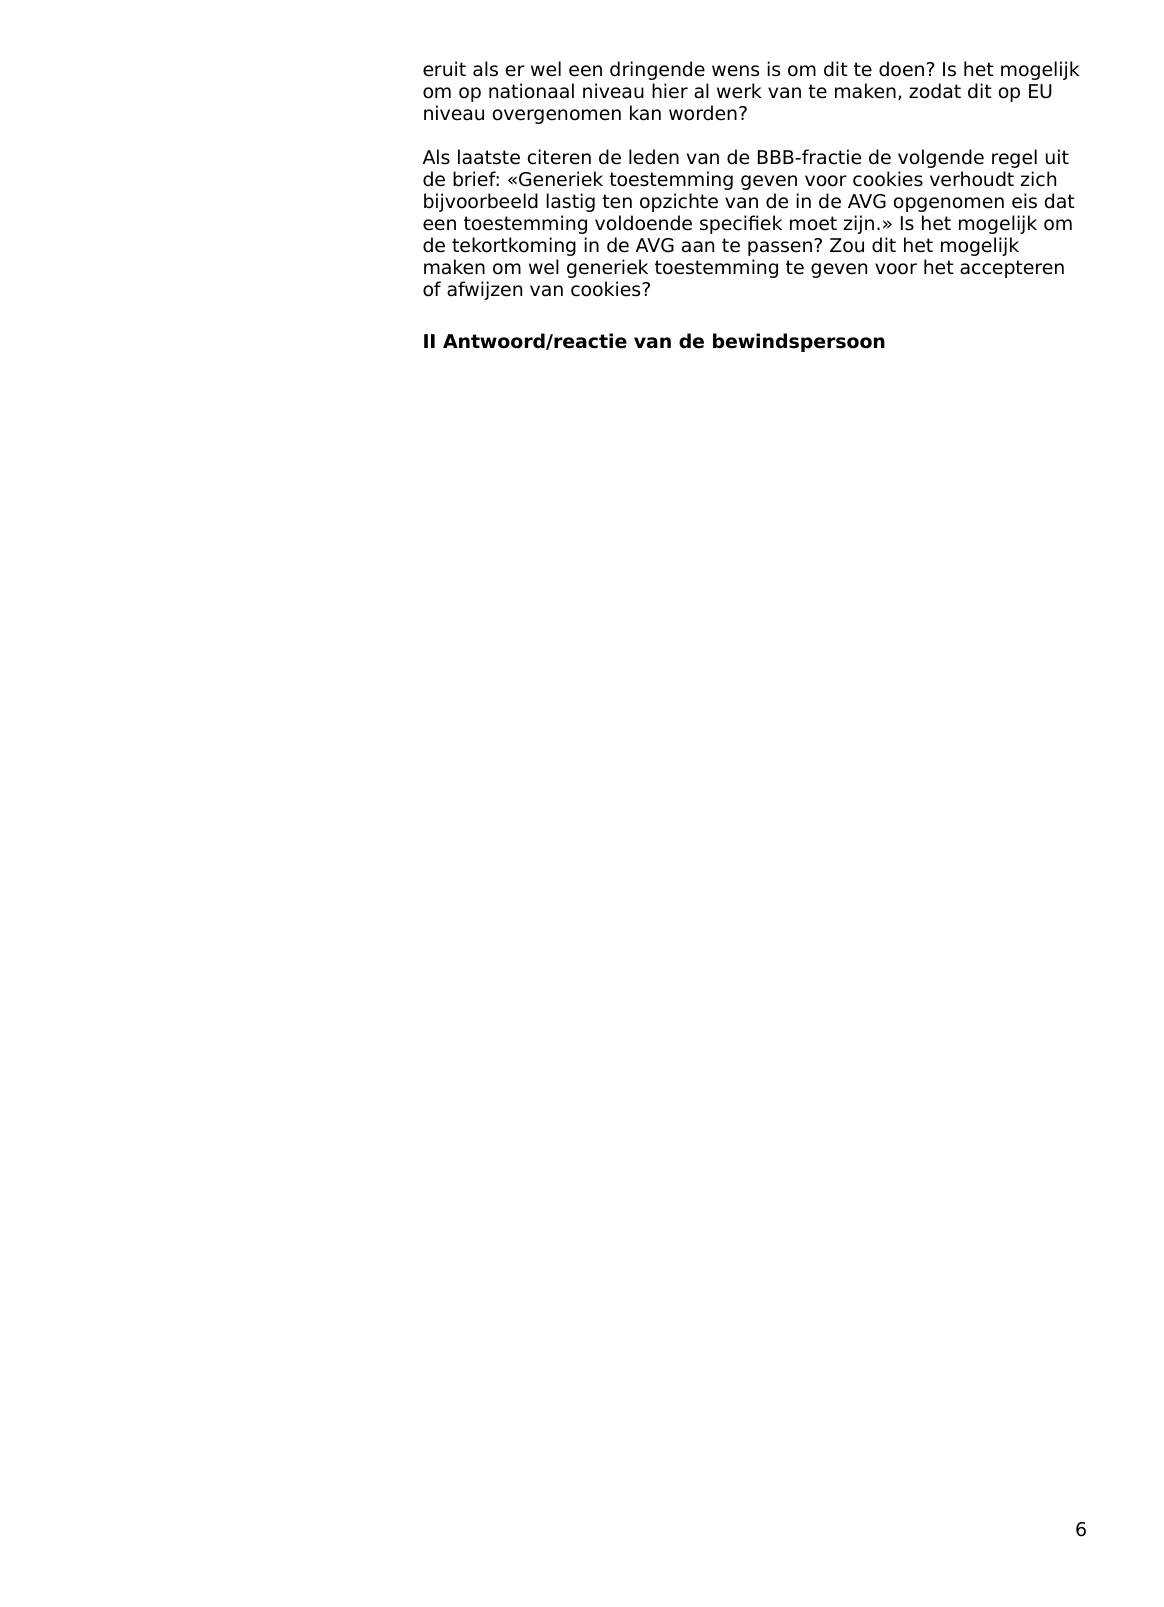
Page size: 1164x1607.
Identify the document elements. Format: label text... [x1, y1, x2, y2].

text Als laatste citeren de leden van de BBB-fractie de volgende regel uit de brief: «Generiek toestemming geven voor cookies verhoudt zich bijvoorbeeld lastig ten opzichte van de in de AVG opgenomen eis dat een toestemming voldoende specifiek moet zijn.» Is het mogelijk om de tekortkoming in de AVG aan te passen? Zou dit het mogelijk maken om wel generiek toestemming te geven voor het accepteren of afwijzen van cookies? [422, 147, 1087, 301]
subtitle II Antwoord/reactie van de bewindspersoon [422, 331, 1087, 353]
text eruit als er wel een dringende wens is om dit te doen? Is het mogelijk om op nationaal niveau hier al werk van te maken, zodat dit op EU niveau overgenomen kan worden? [422, 59, 1087, 125]
